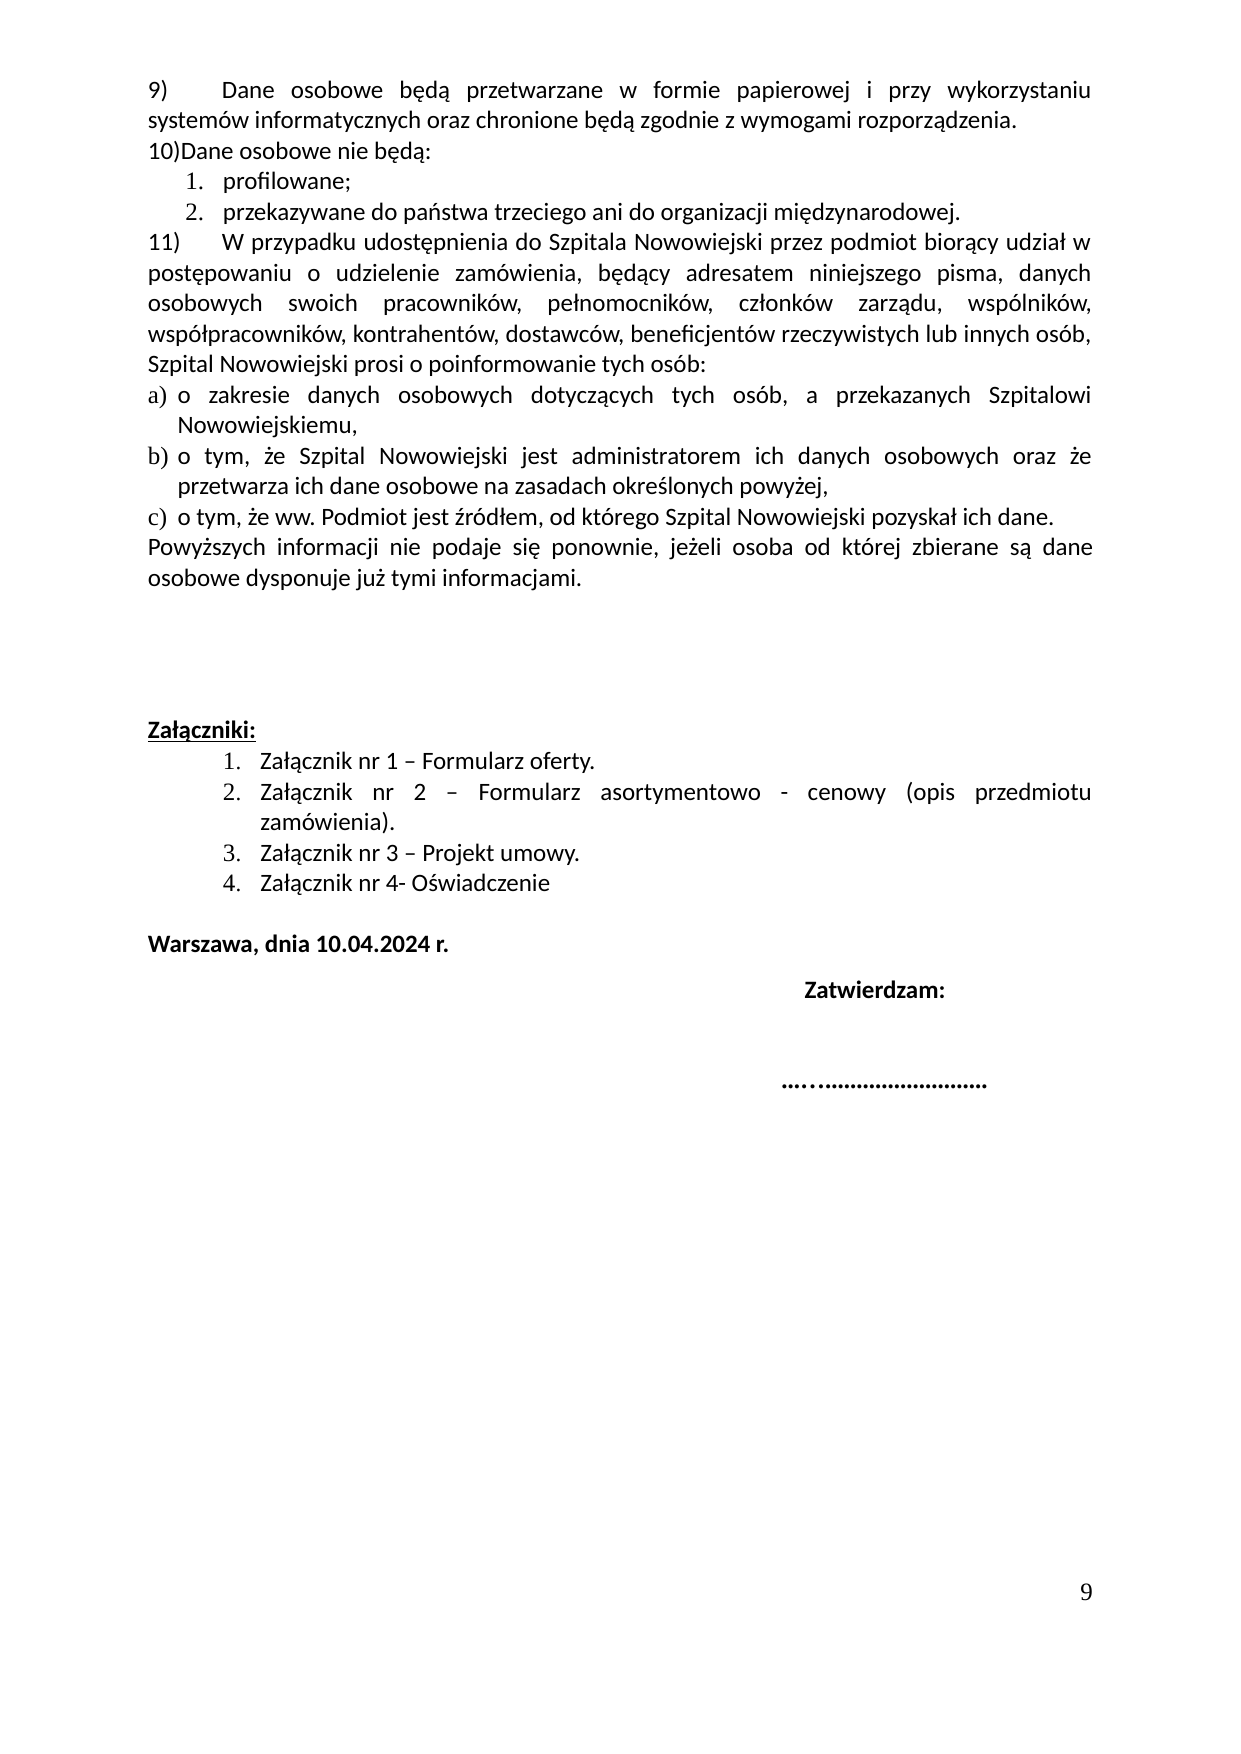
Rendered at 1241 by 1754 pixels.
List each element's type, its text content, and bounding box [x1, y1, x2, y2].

list profilowane; [185, 165, 1092, 196]
list o zakresie danych osobowych dotyczących tych osób, a przekazanych Szpitalowi Nowowiejskiemu, [148, 379, 1092, 440]
list o tym, że ww. Podmiot jest źródłem, od którego Szpital Nowowiejski pozyskał ich dane. [148, 501, 1092, 532]
text Zatwierdzam: [668, 974, 1092, 1004]
list Załącznik nr 4- Oświadczenie [223, 867, 1092, 898]
list Załącznik nr 1 – Formularz oferty. [223, 745, 1092, 776]
list Załącznik nr 2 – Formularz asortymentowo - cenowy (opis przedmiotu zamówienia). [223, 776, 1092, 837]
list o tym, że Szpital Nowowiejski jest administratorem ich danych osobowych oraz że przetwarza ich dane osobowe na zasadach określonych powyżej, [148, 440, 1092, 501]
text Warszawa, dnia 10.04.2024 r. [148, 928, 1092, 959]
text 10)Dane osobowe nie będą: [148, 135, 1092, 165]
text ...….......................... [668, 1066, 1092, 1094]
text 11) W przypadku udostępnienia do Szpitala Nowowiejski przez podmiot biorący udział w postępowaniu o udzielenie zamówienia, będący adresatem niniejszego pisma, danych osobowych swoich pracowników, pełnomocników, członków zarządu, wspólników, współpracowników, kontrahentów, dostawców, beneficjentów rzeczywistych lub innych osób, Szpital Nowowiejski prosi o poinformowanie tych osób: [148, 226, 1092, 379]
text Załączniki: [148, 715, 1092, 745]
text Powyższych informacji nie podaje się ponownie, jeżeli osoba od której zbierane są dane osobowe dysponuje już tymi informacjami. [148, 532, 1094, 593]
text 9) Dane osobowe będą przetwarzane w formie papierowej i przy wykorzystaniu systemów informatycznych oraz chronione będą zgodnie z wymogami rozporządzenia. [148, 74, 1092, 135]
list przekazywane do państwa trzeciego ani do organizacji międzynarodowej. [185, 196, 1092, 226]
list Załącznik nr 3 – Projekt umowy. [223, 837, 1092, 867]
